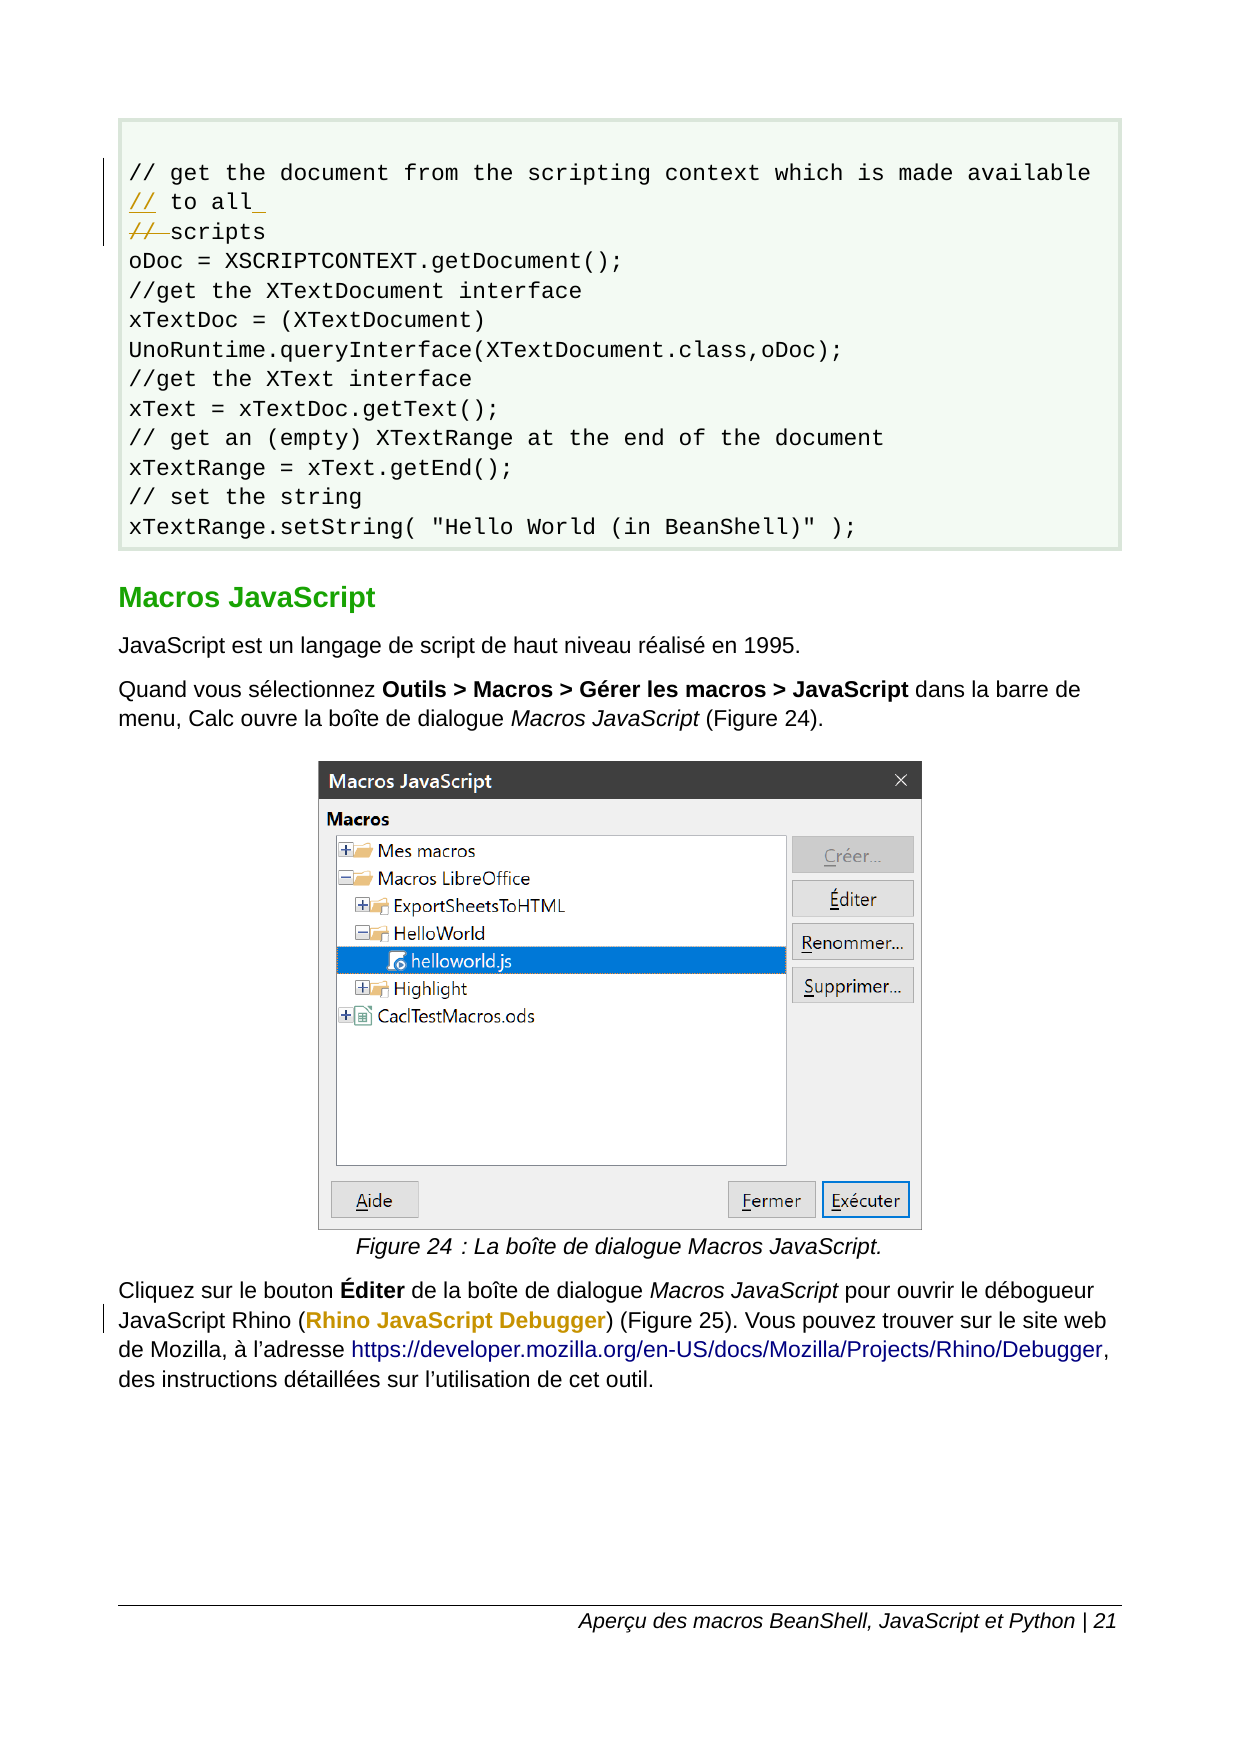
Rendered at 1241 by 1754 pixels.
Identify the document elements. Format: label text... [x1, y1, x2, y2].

text xTextDoc = (XTextDocument) UnoRuntime.queryInterface(XTextDocument.class,oDoc); [122, 295, 1118, 354]
text //get the XTextDocument interface [122, 266, 1118, 295]
text Cliquez sur le bouton Éditer de la boîte de dialogue Macros JavaScript pour ouvrir le débogueur JavaScript Rhino (Rhino JavaScript Debugger) (Figure 25). Vous pouvez trouver sur le site web de Mozilla, à l’adresse https://developer.mozilla.org/en-US/docs/Mozilla/Projects/Rhino/Debugger, des instructions détaillées sur l’utilisation de cet outil. [118, 1274, 1122, 1392]
text // get the document from the scripting context which is made available [122, 148, 1118, 177]
picture [318, 761, 922, 1230]
text oDoc = XSCRIPTCONTEXT.getDocument(); [122, 236, 1118, 266]
text // set the string [122, 472, 1118, 501]
text xTextRange.setString( "Hello World (in BeanShell)" ); [122, 501, 1118, 547]
text // to all scripts [122, 177, 1118, 207]
text // get an (empty) XTextRange at the end of the document [122, 413, 1118, 442]
text Figure 24 : La boîte de dialogue Macros JavaScript. [118, 1230, 1122, 1259]
text //get the XText interface [122, 354, 1118, 383]
text JavaScript est un langage de script de haut niveau réalisé en 1995. [118, 628, 1122, 658]
text Quand vous sélectionnez Outils > Macros > Gérer les macros > JavaScript dans la barre de menu, Calc ouvre la boîte de dialogue Macros JavaScript (Figure 24). [118, 673, 1122, 732]
subtitle Macros JavaScript [118, 580, 1122, 614]
text xText = xTextDoc.getText(); [122, 383, 1118, 413]
text xTextRange = xText.getEnd(); [122, 442, 1118, 472]
